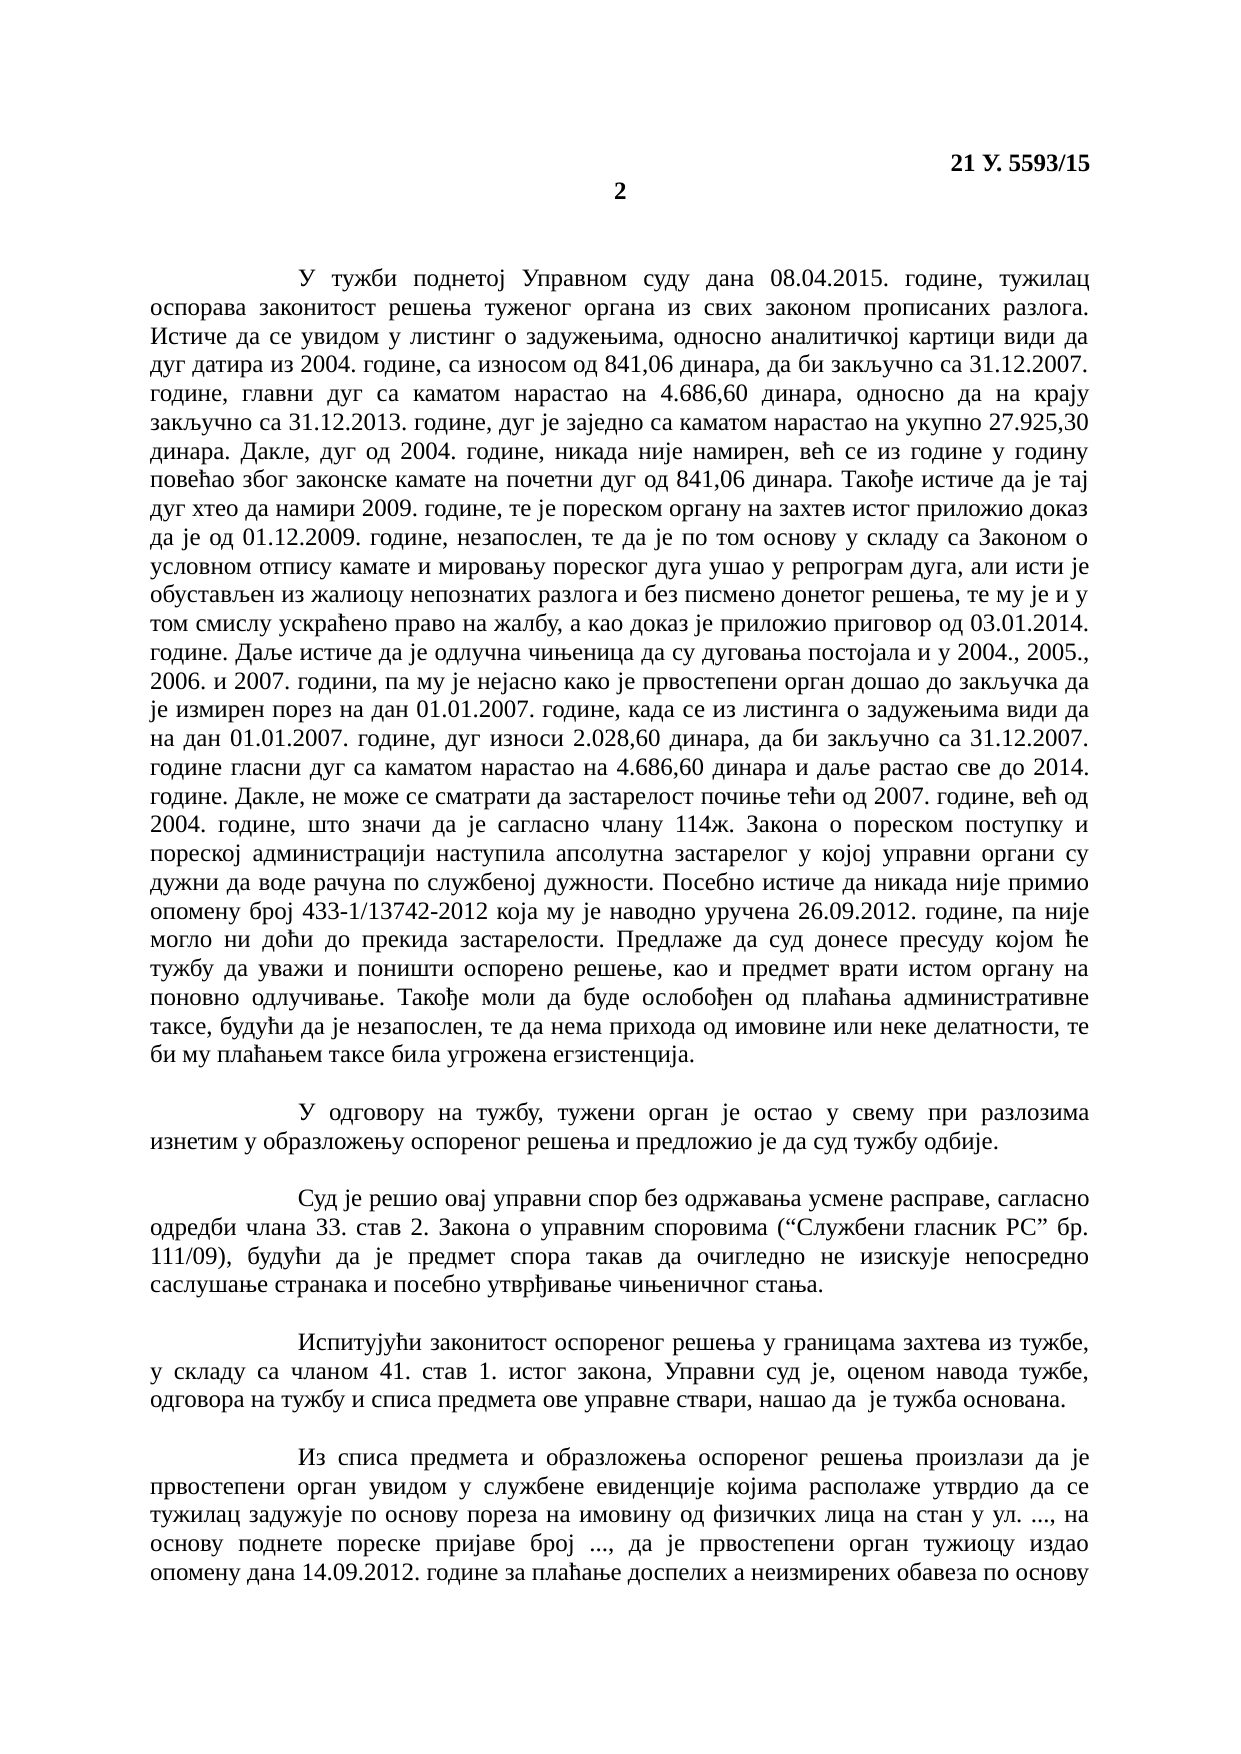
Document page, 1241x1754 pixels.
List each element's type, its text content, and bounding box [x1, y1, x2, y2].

text Испитујући законитост оспореног решења у границама захтева из тужбе, у складу са чланом 41. став 1. истог закона, Управни суд је, оценом навода тужбе, одговора на тужбу и списа предмета ове управне ствари, нашао да је тужба основана. [150, 1327, 1090, 1413]
text Из списа предмета и образложења оспореног решења произлази да је првостепени орган увидом у службене евиденције којима располаже утврдио да се тужилац задужује по основу пореза на имовину од физичких лица на стан у ул. ..., на основу поднете пореске пријаве број ..., да је првостепени орган тужиоцу издао опомену дана 14.09.2012. године за плаћање доспелих а неизмирених обавеза по основу [150, 1442, 1090, 1586]
text У одговору на тужбу, тужени орган је остао у свему при разлозима изнетим у образложењу оспореног решења и предложио је да суд тужбу одбије. [150, 1097, 1090, 1154]
text Суд је решио овај управни спор без одржавања усмене расправе, сагласно одредби члана 33. став 2. Закона о управним споровима (“Службени гласник РС” бр. 111/09), будући да је предмет спора такав да очигледно не изискује непосредно саслушање странака и посебно утврђивање чињеничног стања. [150, 1183, 1090, 1298]
text У тужби поднетој Управном суду дана 08.04.2015. године, тужилац оспорава законитост решења туженог органа из свих законом прописаних разлога. Истиче да се увидом у листинг о задужењима, односно аналитичкој картици види да дуг датира из 2004. године, са износом од 841,06 динара, да би закључно са 31.12.2007. године, главни дуг са каматом нарастао на 4.686,60 динара, односно да на крају закључно са 31.12.2013. године, дуг је заједно са каматом нарастао на укупно 27.925,30 динара. Дакле, дуг од 2004. године, никада није намирен, већ се из године у годину повећао због законске камате на почетни дуг од 841,06 динара. Такође истиче да је тај дуг хтео да намири 2009. године, те је пореском органу на захтев истог приложио доказ да је од 01.12.2009. године, незапослен, те да је по том основу у складу са Законом о условном отпису камате и мировању пореског дуга ушао у репрограм дуга, али исти је обустављен из жалиоцу непознатих разлога и без писмено донетог решења, те му је и у том смислу ускраћено право на жалбу, а као доказ је приложио приговор од 03.01.2014. године. Даље истиче да је одлучна чињеница да су дуговања постојала и у 2004., 2005., 2006. и 2007. години, па му је нејасно како је првостепени орган дошао до закључка да је измирен порез на дан 01.01.2007. године, када се из листинга о задужењима види да на дан 01.01.2007. године, дуг износи 2.028,60 динара, да би закључно са 31.12.2007. године гласни дуг са каматом нарастао на 4.686,60 динара и даље растао све до 2014. године. Дакле, не може се сматрати да застарелост почиње тећи од 2007. године, већ од 2004. године, што значи да је сагласно члану 114ж. Закона о пореском поступку и пореској администрацији наступила апсолутна застарелог у којој управни органи су дужни да воде рачуна по службеној дужности. Посебно истиче да никада није примио опомену број 433-1/13742-2012 која му је наводно уручена 26.09.2012. године, па није могло ни доћи до прекида застарелости. Предлаже да суд донесе пресуду којом ће тужбу да уважи и поништи оспорено решење, као и предмет врати истом органу на поновно одлучивање. Такође моли да буде ослобођен од плаћања административне таксе, будући да је незапослен, те да нема прихода од имовине или неке делатности, те би му плаћањем таксе била угрожена егзистенција. [150, 263, 1090, 1068]
